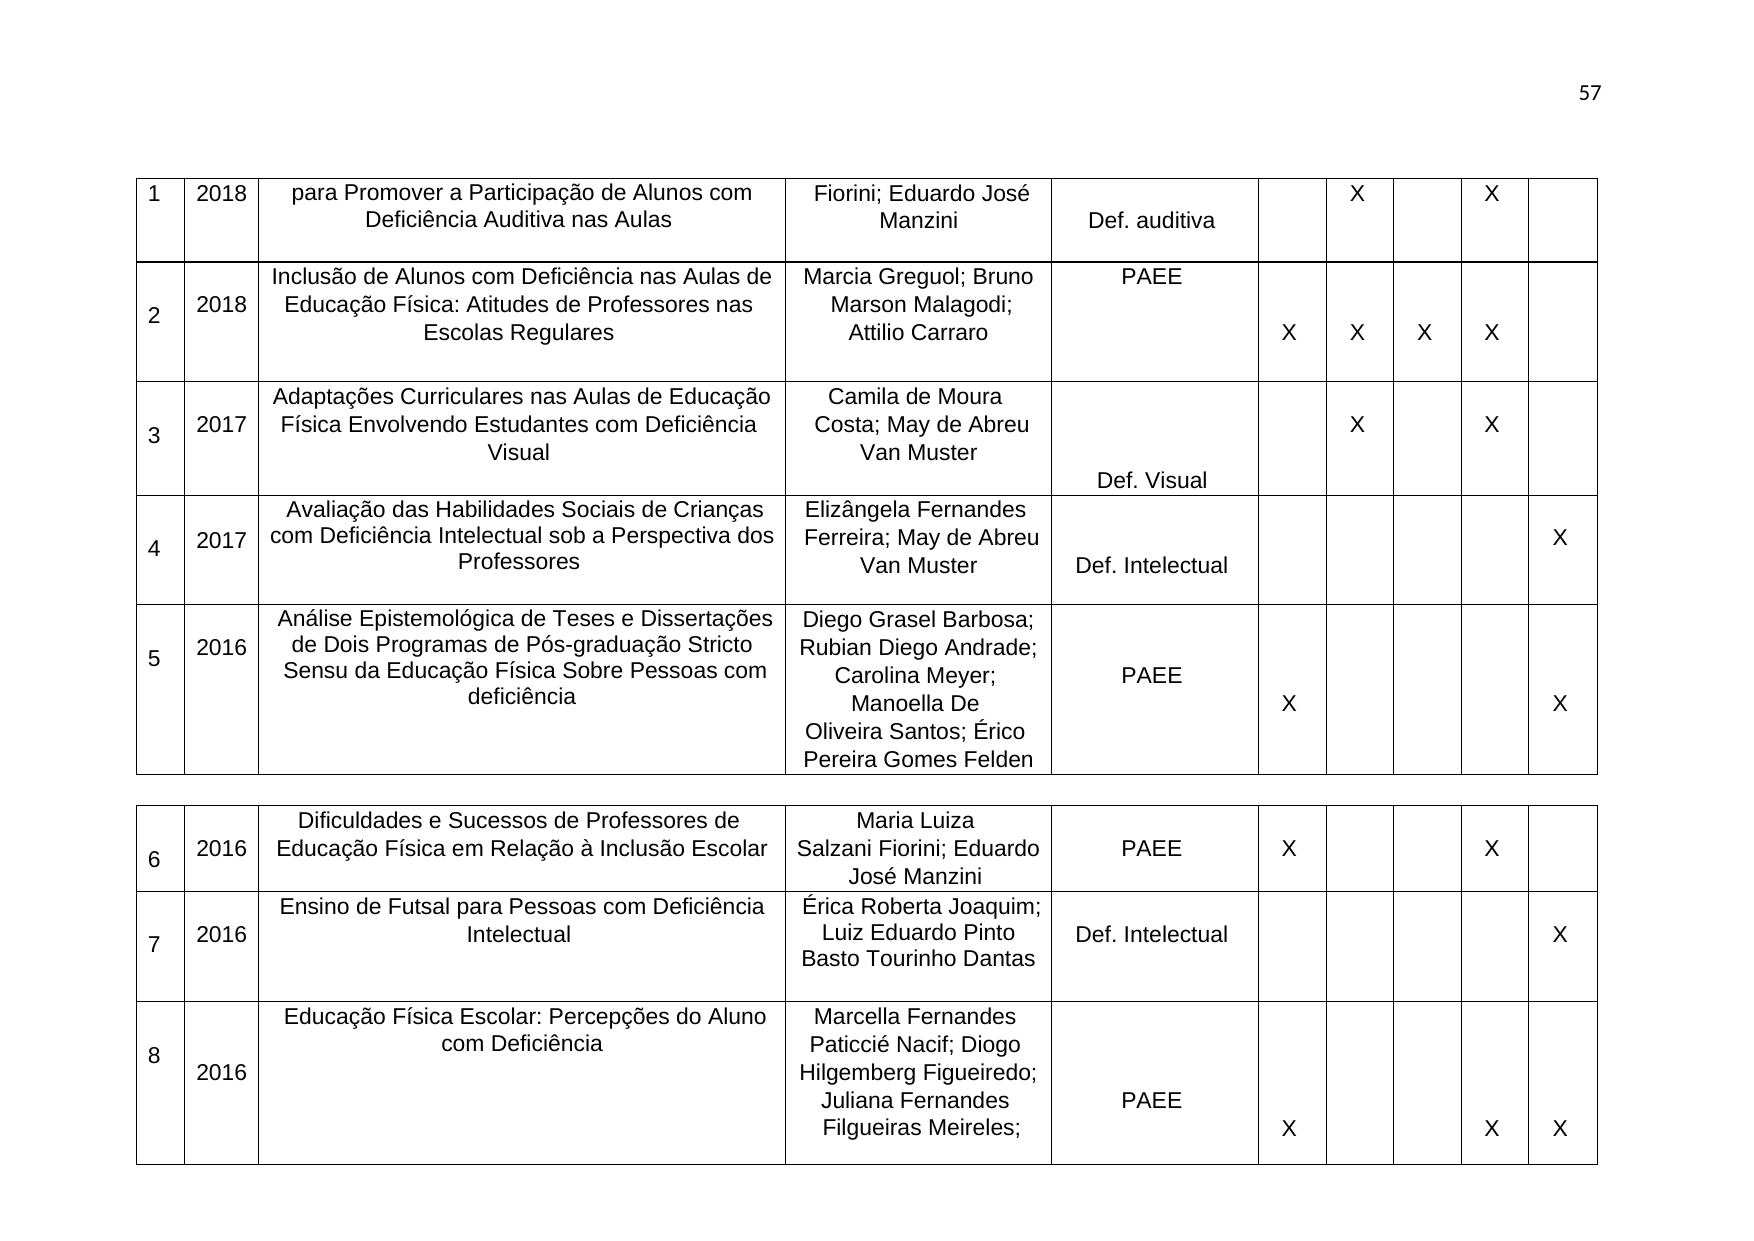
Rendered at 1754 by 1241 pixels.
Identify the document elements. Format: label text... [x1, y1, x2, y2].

table_cell [1394, 179, 1461, 261]
table_cell X [1462, 1002, 1528, 1164]
table_cell [1394, 496, 1461, 604]
table_cell X [1327, 179, 1393, 261]
table_cell X [1462, 179, 1528, 261]
table_cell Def. Intelectual [1052, 892, 1258, 1001]
table_cell para Promover a Participação de Alunos com Deficiência Auditiva nas Aulas [259, 179, 785, 261]
table_cell [1327, 892, 1393, 1001]
table_cell 5 [137, 605, 184, 773]
table_cell 1 [137, 179, 184, 261]
table_cell Análise Epistemológica de Teses e Dissertações de Dois Programas de Pós-graduação Stricto Sensu da Educação Física Sobre Pessoas com deficiência [259, 605, 785, 773]
table_header X [1462, 806, 1528, 891]
table_cell PAEE [1052, 605, 1258, 773]
table_cell Def. Visual [1052, 382, 1258, 495]
table_cell Diego Grasel Barbosa; Rubian Diego Andrade; Carolina Meyer; Manoella De Oliveira Santos; Érico Pereira Gomes Felden [786, 605, 1051, 773]
table_cell 7 [137, 892, 184, 1001]
table_cell X [1529, 1002, 1597, 1164]
table_cell X [1529, 892, 1597, 1001]
table_cell [1327, 1002, 1393, 1164]
table_cell X [1394, 263, 1461, 381]
table_cell 2 [137, 263, 184, 381]
table_cell PAEE [1052, 1002, 1258, 1164]
table_cell [1462, 892, 1528, 1001]
table_cell Educação Física Escolar: Percepções do Aluno com Deficiência [259, 1002, 785, 1164]
table_cell [1259, 179, 1326, 261]
table_header [1327, 806, 1393, 891]
table_cell Elizângela Fernandes Ferreira; May de Abreu Van Muster [786, 496, 1051, 604]
table_cell [1394, 382, 1461, 495]
table_header Dificuldades e Sucessos de Professores de Educação Física em Relação à Inclusão Escolar [259, 806, 785, 891]
table_cell X [1259, 1002, 1326, 1164]
table_cell 8 [137, 1002, 184, 1164]
table_header PAEE [1052, 806, 1258, 891]
table_header 6 [137, 806, 184, 891]
table_cell PAEE [1052, 263, 1258, 381]
table_cell [1259, 496, 1326, 604]
table_cell Camila de Moura Costa; May de Abreu Van Muster [786, 382, 1051, 495]
table_cell [1462, 605, 1528, 773]
table_cell [1394, 605, 1461, 773]
table_cell X [1259, 605, 1326, 773]
table_cell 2018 [185, 179, 258, 261]
table_cell X [1529, 496, 1597, 604]
table_header [1394, 806, 1461, 891]
table_cell Def. auditiva [1052, 179, 1258, 261]
table_cell Inclusão de Alunos com Deficiência nas Aulas de Educação Física: Atitudes de Professores nas Escolas Regulares [259, 263, 785, 381]
table_cell X [1259, 263, 1326, 381]
table_cell [1394, 892, 1461, 1001]
table_cell Marcia Greguol; Bruno Marson Malagodi; Attilio Carraro [786, 263, 1051, 381]
table_cell [1259, 892, 1326, 1001]
table_cell 4 [137, 496, 184, 604]
table_cell X [1462, 263, 1528, 381]
table_cell [1327, 605, 1393, 773]
table_cell X [1462, 382, 1528, 495]
table_cell [1529, 263, 1597, 381]
table_cell 2018 [185, 263, 258, 381]
table_cell 3 [137, 382, 184, 495]
table_cell [1462, 496, 1528, 604]
table_cell X [1529, 605, 1597, 773]
table_cell Marcella Fernandes Paticcié Nacif; Diogo Hilgemberg Figueiredo; Juliana Fernandes Filgueiras Meireles; [786, 1002, 1051, 1164]
table_cell Def. Intelectual [1052, 496, 1258, 604]
table_cell [1529, 179, 1597, 261]
table_cell Érica Roberta Joaquim; Luiz Eduardo Pinto Basto Tourinho Dantas [786, 892, 1051, 1001]
table_header [1529, 806, 1597, 891]
table_cell Adaptações Curriculares nas Aulas de Educação Física Envolvendo Estudantes com Deficiência Visual [259, 382, 785, 495]
table_cell [1529, 382, 1597, 495]
table_cell 2016 [185, 605, 258, 773]
table_header Maria Luiza Salzani Fiorini; Eduardo José Manzini [786, 806, 1051, 891]
table_cell 2016 [185, 892, 258, 1001]
table_cell Ensino de Futsal para Pessoas com Deficiência Intelectual [259, 892, 785, 1001]
table_cell [1394, 1002, 1461, 1164]
table_cell X [1327, 382, 1393, 495]
table_header X [1259, 806, 1326, 891]
table_cell 2017 [185, 382, 258, 495]
table_cell [1259, 382, 1326, 495]
table_cell Fiorini; Eduardo José Manzini [786, 179, 1051, 261]
table_cell [1327, 496, 1393, 604]
table_cell Avaliação das Habilidades Sociais de Crianças com Deficiência Intelectual sob a Perspectiva dos Professores [259, 496, 785, 604]
table_cell 2017 [185, 496, 258, 604]
table_cell 2016 [185, 1002, 258, 1164]
table_cell X [1327, 263, 1393, 381]
table_header 2016 [185, 806, 258, 891]
